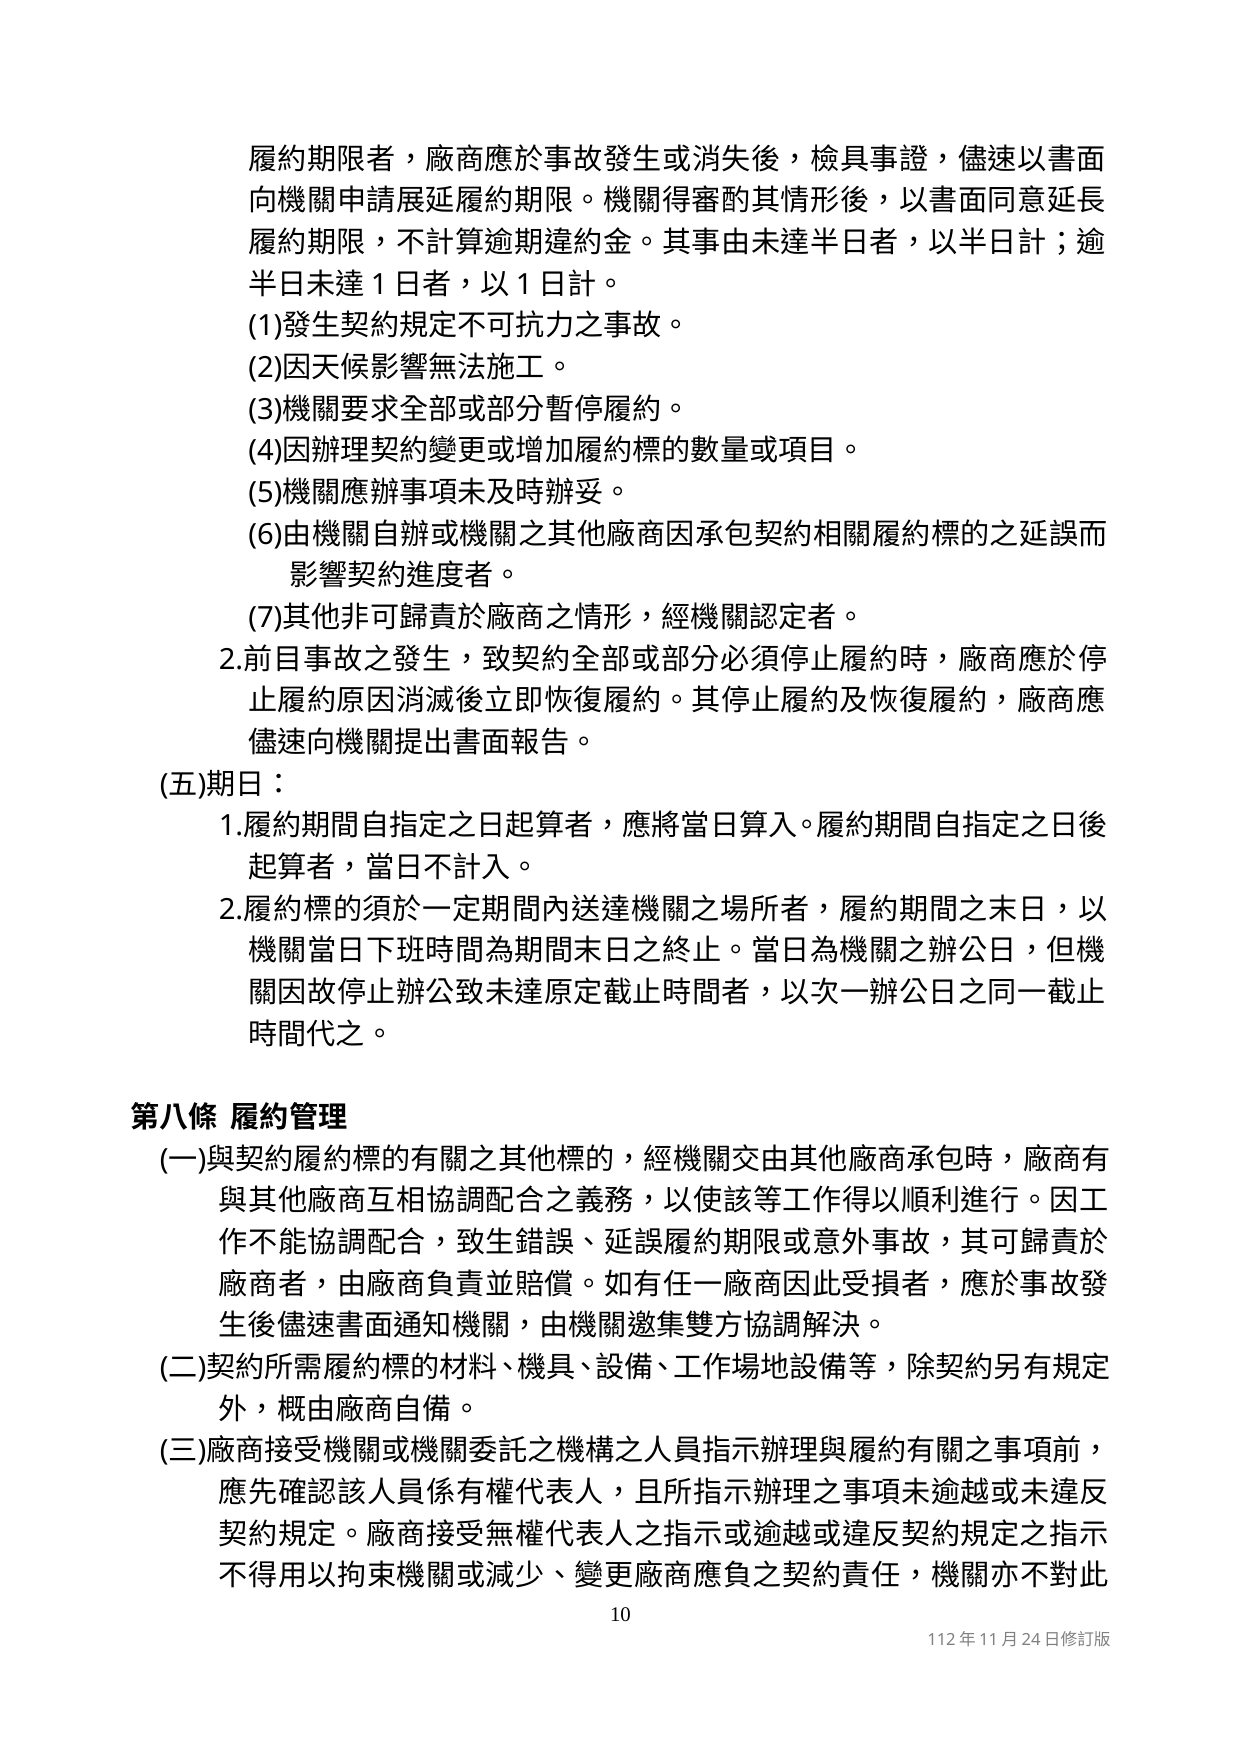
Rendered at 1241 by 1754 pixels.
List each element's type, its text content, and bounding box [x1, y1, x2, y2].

text (1)發生契約規定不可抗力之事故。 [248, 302, 1110, 344]
text (一)與契約履約標的有關之其他標的，經機關交由其他廠商承包時，廠商有與其他廠商互相協調配合之義務，以使該等工作得以順利進行。因工作不能協調配合，致生錯誤、延誤履約期限或意外事故，其可歸責於廠商者，由廠商負責並賠償。如有任一廠商因此受損者，應於事故發生後儘速書面通知機關，由機關邀集雙方協調解決。 [159, 1136, 1110, 1344]
text (二)契約所需履約標的材料、機具、設備、工作場地設備等，除契約另有規定外，概由廠商自備。 [159, 1344, 1110, 1427]
text 第八條 履約管理 [130, 1094, 1110, 1136]
text (7)其他非可歸責於廠商之情形，經機關認定者。 [248, 594, 1110, 636]
text 2.履約標的須於一定期間內送達機關之場所者，履約期間之末日，以機關當日下班時間為期間末日之終止。當日為機關之辦公日，但機關因故停止辦公致未達原定截止時間者，以次一辦公日之同一截止時間代之。 [218, 886, 1108, 1052]
text 履約期限者，廠商應於事故發生或消失後，檢具事證，儘速以書面向機關申請展延履約期限。機關得審酌其情形後，以書面同意延長履約期限，不計算逾期違約金。其事由未達半日者，以半日計；逾半日未達1日者，以1日計。 [218, 136, 1108, 302]
text 2.前目事故之發生，致契約全部或部分必須停止履約時，廠商應於停止履約原因消滅後立即恢復履約。其停止履約及恢復履約，廠商應儘速向機關提出書面報告。 [218, 636, 1108, 761]
text (4)因辦理契約變更或增加履約標的數量或項目。 [248, 427, 1110, 469]
text (5)機關應辦事項未及時辦妥。 [248, 469, 1110, 511]
text 1.履約期間自指定之日起算者，應將當日算入。履約期間自指定之日後起算者，當日不計入。 [218, 802, 1108, 886]
text (2)因天候影響無法施工。 [248, 344, 1110, 386]
text (3)機關要求全部或部分暫停履約。 [248, 386, 1110, 427]
text (三)廠商接受機關或機關委託之機構之人員指示辦理與履約有關之事項前，應先確認該人員係有權代表人，且所指示辦理之事項未逾越或未違反契約規定。廠商接受無權代表人之指示或逾越或違反契約規定之指示，不得用以拘束機關或減少、變更廠商應負之契約責任，機關亦不對此等指示之後果負任何責任。 [159, 1427, 1110, 1594]
text (五)期日： [159, 761, 1110, 802]
text (6)由機關自辦或機關之其他廠商因承包契約相關履約標的之延誤而影響契約進度者。 [248, 511, 1110, 594]
